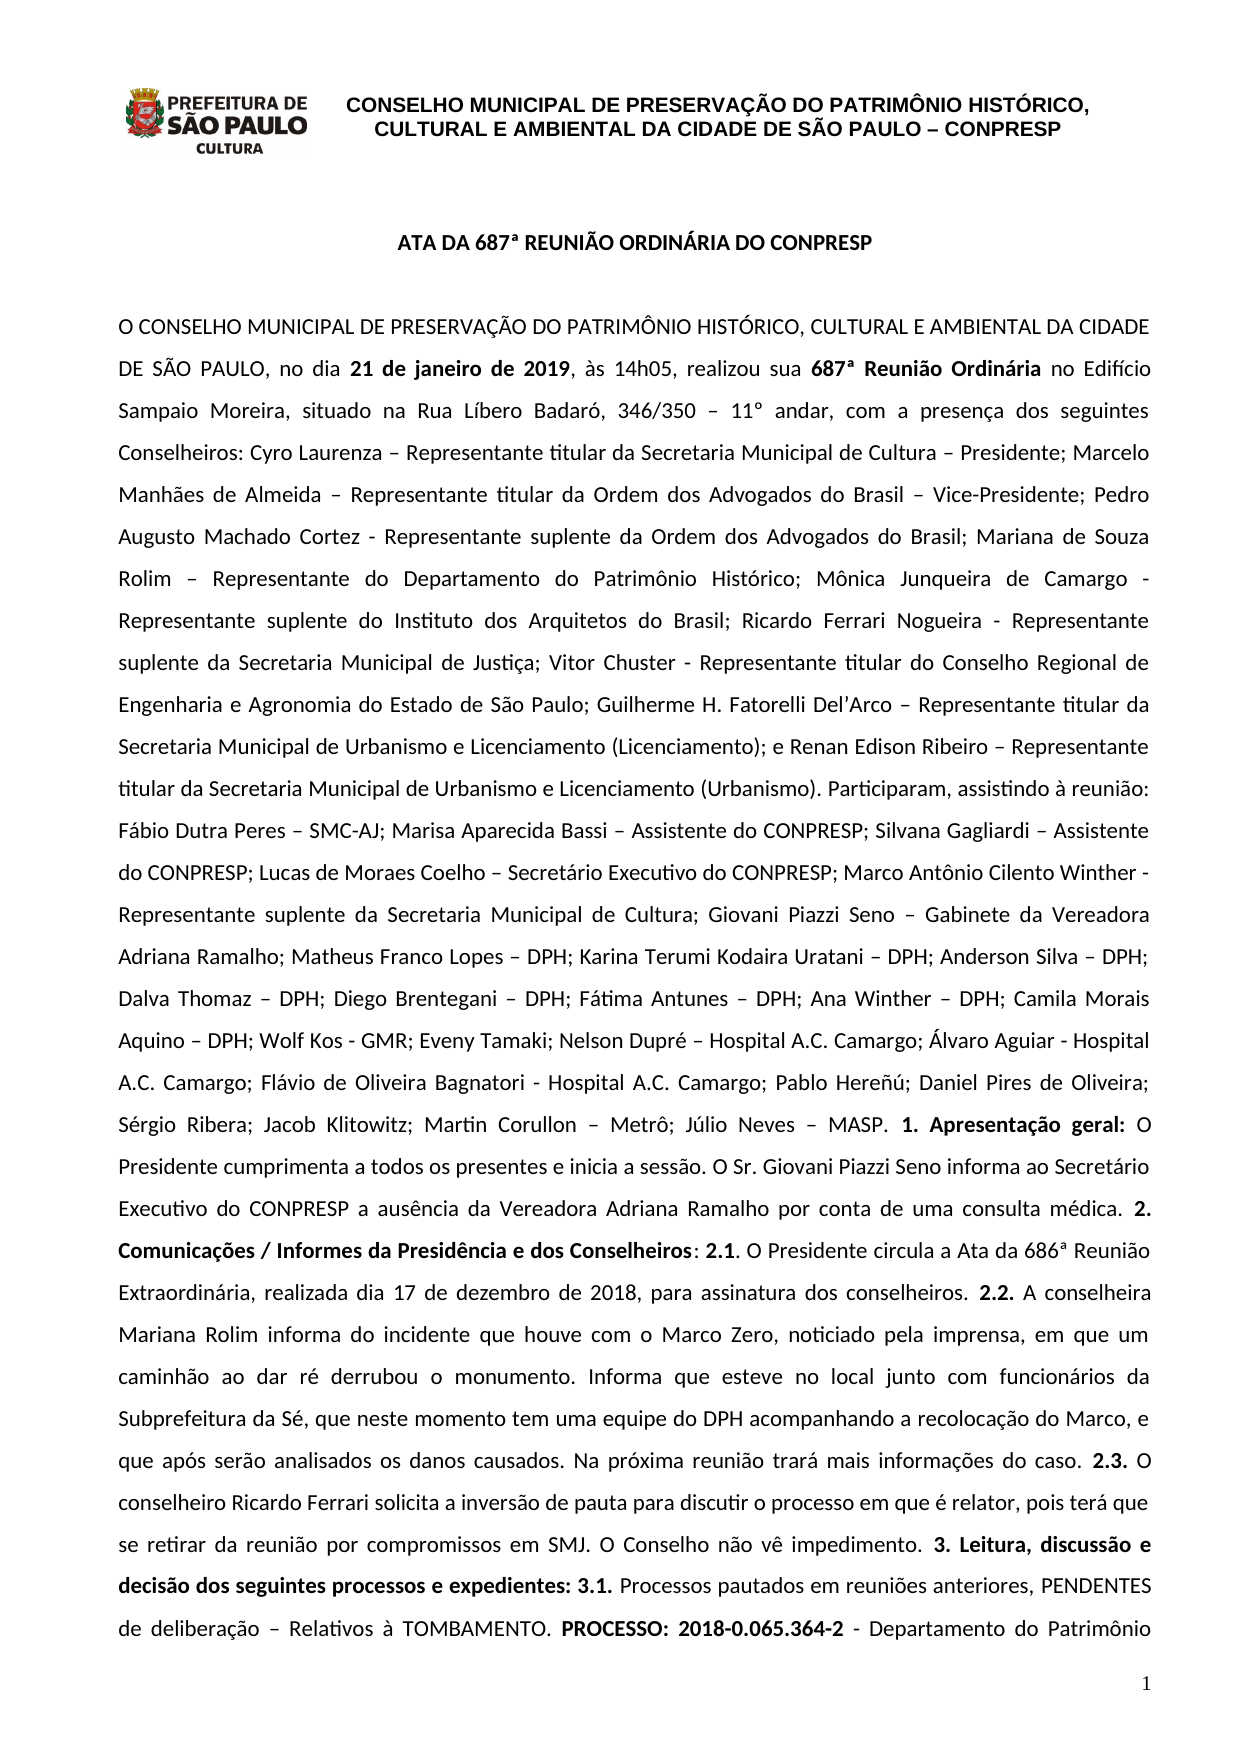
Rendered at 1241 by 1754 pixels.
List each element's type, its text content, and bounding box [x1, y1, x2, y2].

text ATA DA 687ª REUNIÃO ORDINÁRIA DO CONPRESP [118, 228, 1152, 256]
text O CONSELHO MUNICIPAL DE PRESERVAÇÃO DO PATRIMÔNIO HISTÓRICO, CULTURAL E AMBIENTAL DA CIDADE DE SÃO PAULO, no dia 21 de janeiro de 2019, às 14h05, realizou sua 687ª Reunião Ordinária no Edifício Sampaio Moreira, situado na Rua Líbero Badaró, 346/350 – 11º andar, com a presença dos seguintes Conselheiros: Cyro Laurenza – Representante titular da Secretaria Municipal de Cultura – Presidente; Marcelo Manhães de Almeida – Representante titular da Ordem dos Advogados do Brasil – Vice-Presidente; Pedro Augusto Machado Cortez - Representante suplente da Ordem dos Advogados do Brasil; Mariana de Souza Rolim – Representante do Departamento do Patrimônio Histórico; Mônica Junqueira de Camargo - Representante suplente do Instituto dos Arquitetos do Brasil; Ricardo Ferrari Nogueira - Representante suplente da Secretaria Municipal de Justiça; Vitor Chuster - Representante titular do Conselho Regional de Engenharia e Agronomia do Estado de São Paulo; Guilherme H. Fatorelli Del’Arco – Representante titular da Secretaria Municipal de Urbanismo e Licenciamento (Licenciamento); e Renan Edison Ribeiro – Representante titular da Secretaria Municipal de Urbanismo e Licenciamento (Urbanismo). Participaram, assistindo à reunião: Fábio Dutra Peres – SMC-AJ; Marisa Aparecida Bassi – Assistente do CONPRESP; Silvana Gagliardi – Assistente do CONPRESP; Lucas de Moraes Coelho – Secretário Executivo do CONPRESP; Marco Antônio Cilento Winther - Representante suplente da Secretaria Municipal de Cultura; Giovani Piazzi Seno – Gabinete da Vereadora Adriana Ramalho; Matheus Franco Lopes – DPH; Karina Terumi Kodaira Uratani – DPH; Anderson Silva – DPH; Dalva Thomaz – DPH; Diego Brentegani – DPH; Fátima Antunes – DPH; Ana Winther – DPH; Camila Morais Aquino – DPH; Wolf Kos - GMR; Eveny Tamaki; Nelson Dupré – Hospital A.C. Camargo; Álvaro Aguiar - Hospital A.C. Camargo; Flávio de Oliveira Bagnatori - Hospital A.C. Camargo; Pablo Hereñú; Daniel Pires de Oliveira; Sérgio Ribera; Jacob Klitowitz; Martin Corullon – Metrô; Júlio Neves – MASP. 1. Apresentação geral: O Presidente cumprimenta a todos os presentes e inicia a sessão. O Sr. Giovani Piazzi Seno informa ao Secretário Executivo do CONPRESP a ausência da Vereadora Adriana Ramalho por conta de uma consulta médica. 2. Comunicações / Informes da Presidência e dos Conselheiros: 2.1. O Presidente circula a Ata da 686ª Reunião Extraordinária, realizada dia 17 de dezembro de 2018, para assinatura dos conselheiros. 2.2. A conselheira Mariana Rolim informa do incidente que houve com o Marco Zero, noticiado pela imprensa, em que um caminhão ao dar ré derrubou o monumento. Informa que esteve no local junto com funcionários da Subprefeitura da Sé, que neste momento tem uma equipe do DPH acompanhando a recolocação do Marco, e que após serão analisados os danos causados. Na próxima reunião trará mais informações do caso. 2.3. O conselheiro Ricardo Ferrari solicita a inversão de pauta para discutir o processo em que é relator, pois terá que se retirar da reunião por compromissos em SMJ. O Conselho não vê impedimento. 3. Leitura, discussão e decisão dos seguintes processos e expedientes: 3.1. Processos pautados em reuniões anteriores, pendentes de deliberação – Relativos à TOMBAMENTO. Processo: 2018-0.065.364-2 - Departamento do Patrimônio [118, 312, 1152, 1642]
